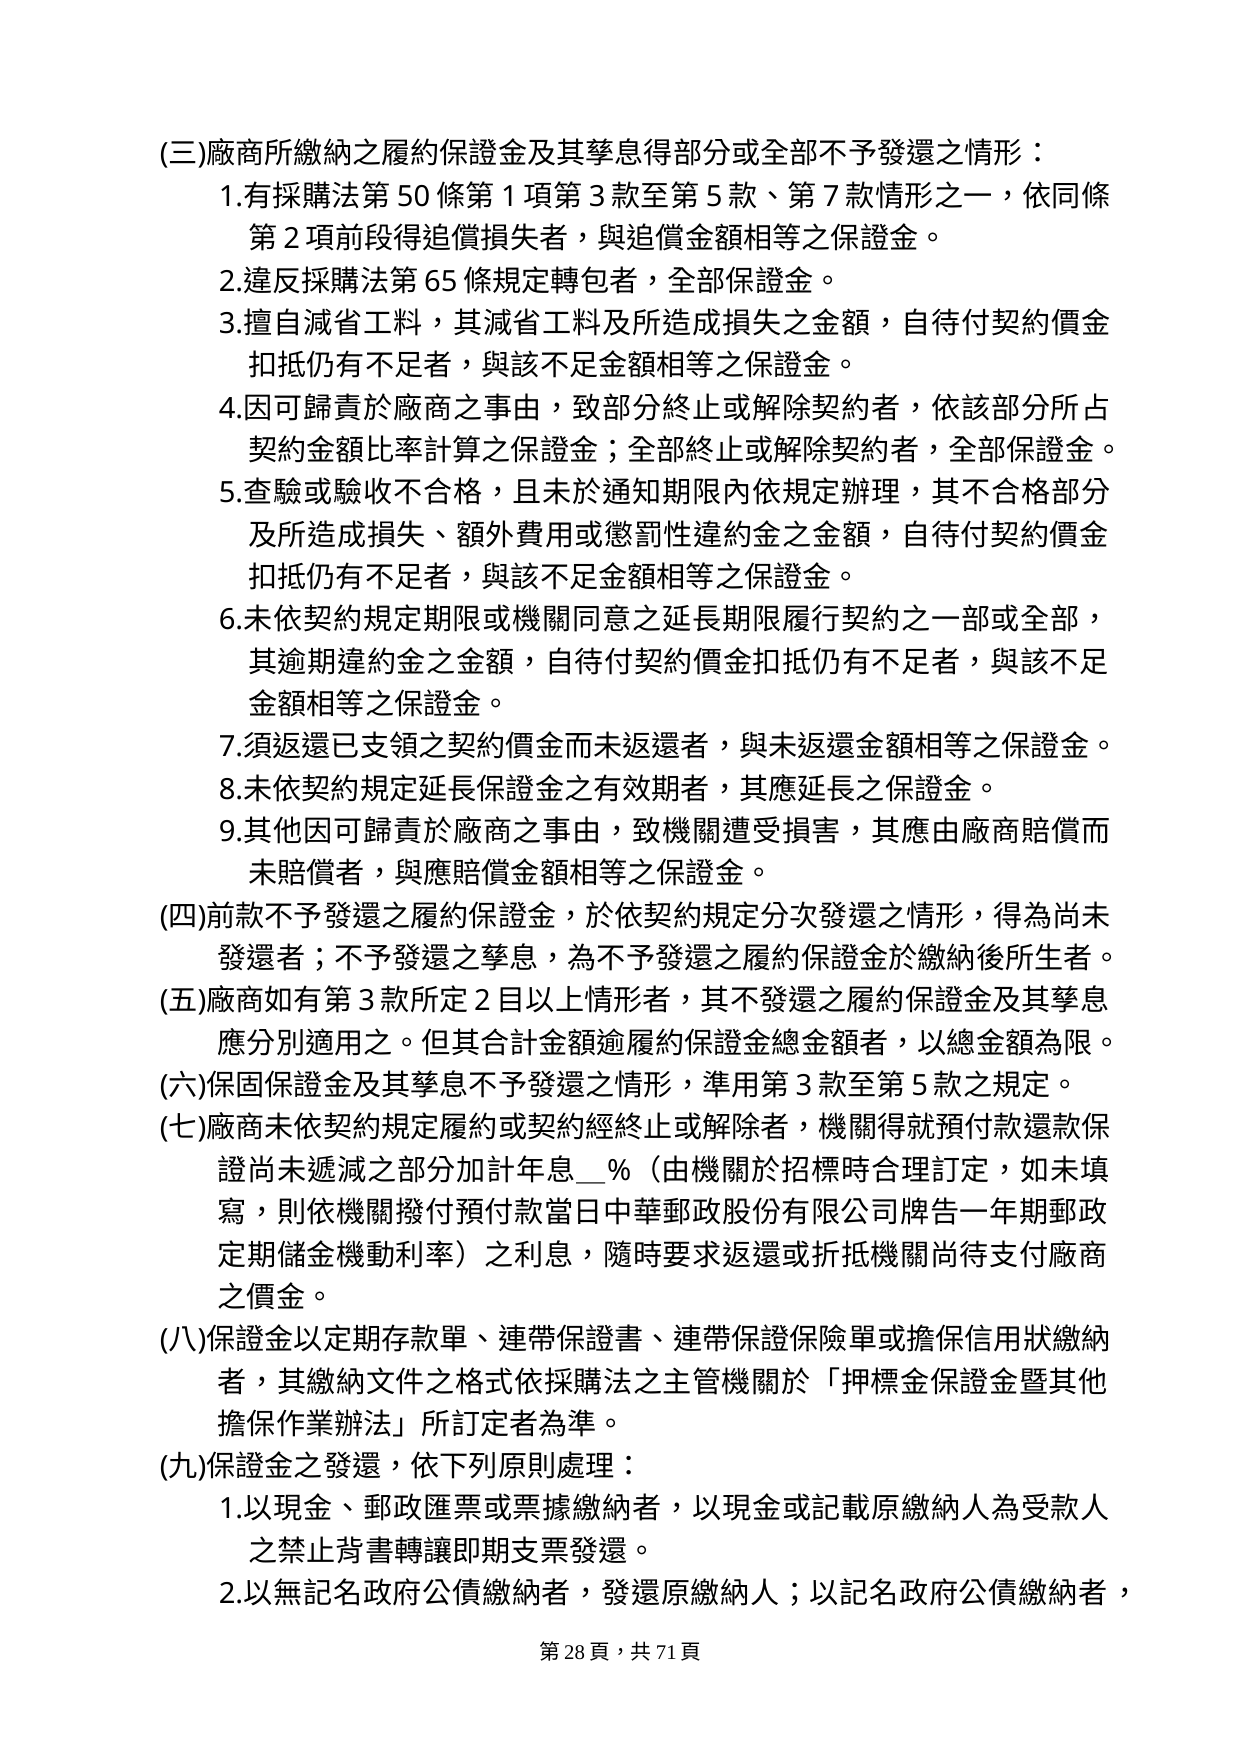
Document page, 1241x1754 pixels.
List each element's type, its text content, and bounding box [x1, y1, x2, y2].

text (五)廠商如有第3款所定2目以上情形者，其不發還之履約保證金及其孳息應分別適用之。但其合計金額逾履約保證金總金額者，以總金額為限。 [159, 977, 1110, 1062]
text 6.未依契約規定期限或機關同意之延長期限履行契約之一部或全部，其逾期違約金之金額，自待付契約價金扣抵仍有不足者，與該不足金額相等之保證金。 [218, 596, 1110, 723]
text 4.因可歸責於廠商之事由，致部分終止或解除契約者，依該部分所占契約金額比率計算之保證金；全部終止或解除契約者，全部保證金。 [218, 384, 1110, 469]
text 5.查驗或驗收不合格，且未於通知期限內依規定辦理，其不合格部分及所造成損失、額外費用或懲罰性違約金之金額，自待付契約價金扣抵仍有不足者，與該不足金額相等之保證金。 [218, 469, 1110, 596]
text (六)保固保證金及其孳息不予發還之情形，準用第3款至第5款之規定。 [159, 1062, 1110, 1104]
text 2.違反採購法第65條規定轉包者，全部保證金。 [218, 257, 1110, 299]
text (八)保證金以定期存款單、連帶保證書、連帶保證保險單或擔保信用狀繳納者，其繳納文件之格式依採購法之主管機關於「押標金保證金暨其他擔保作業辦法」所訂定者為準。 [159, 1316, 1110, 1443]
text (四)前款不予發還之履約保證金，於依契約規定分次發還之情形，得為尚未發還者；不予發還之孳息，為不予發還之履約保證金於繳納後所生者。 [159, 892, 1110, 977]
text 1.以現金、郵政匯票或票據繳納者，以現金或記載原繳納人為受款人之禁止背書轉讓即期支票發還。 [218, 1485, 1110, 1570]
text (九)保證金之發還，依下列原則處理： [159, 1443, 1110, 1485]
text 3.擅自減省工料，其減省工料及所造成損失之金額，自待付契約價金扣抵仍有不足者，與該不足金額相等之保證金。 [218, 299, 1110, 384]
text 2.以無記名政府公債繳納者，發還原繳納人；以記名政府公債繳納者，同意塗銷質權登記或公務保證登記。 [218, 1570, 1110, 1612]
text 9.其他因可歸責於廠商之事由，致機關遭受損害，其應由廠商賠償而未賠償者，與應賠償金額相等之保證金。 [218, 808, 1110, 892]
text 7.須返還已支領之契約價金而未返還者，與未返還金額相等之保證金。 [218, 723, 1110, 765]
text 8.未依契約規定延長保證金之有效期者，其應延長之保證金。 [218, 765, 1110, 808]
text (三)廠商所繳納之履約保證金及其孳息得部分或全部不予發還之情形： [159, 130, 1110, 172]
text (七)廠商未依契約規定履約或契約經終止或解除者，機關得就預付款還款保證尚未遞減之部分加計年息＿%（由機關於招標時合理訂定，如未填寫，則依機關撥付預付款當日中華郵政股份有限公司牌告一年期郵政定期儲金機動利率）之利息，隨時要求返還或折抵機關尚待支付廠商之價金。 [159, 1104, 1110, 1316]
text 1.有採購法第50條第1項第3款至第5款、第7款情形之一，依同條第2項前段得追償損失者，與追償金額相等之保證金。 [218, 172, 1110, 257]
